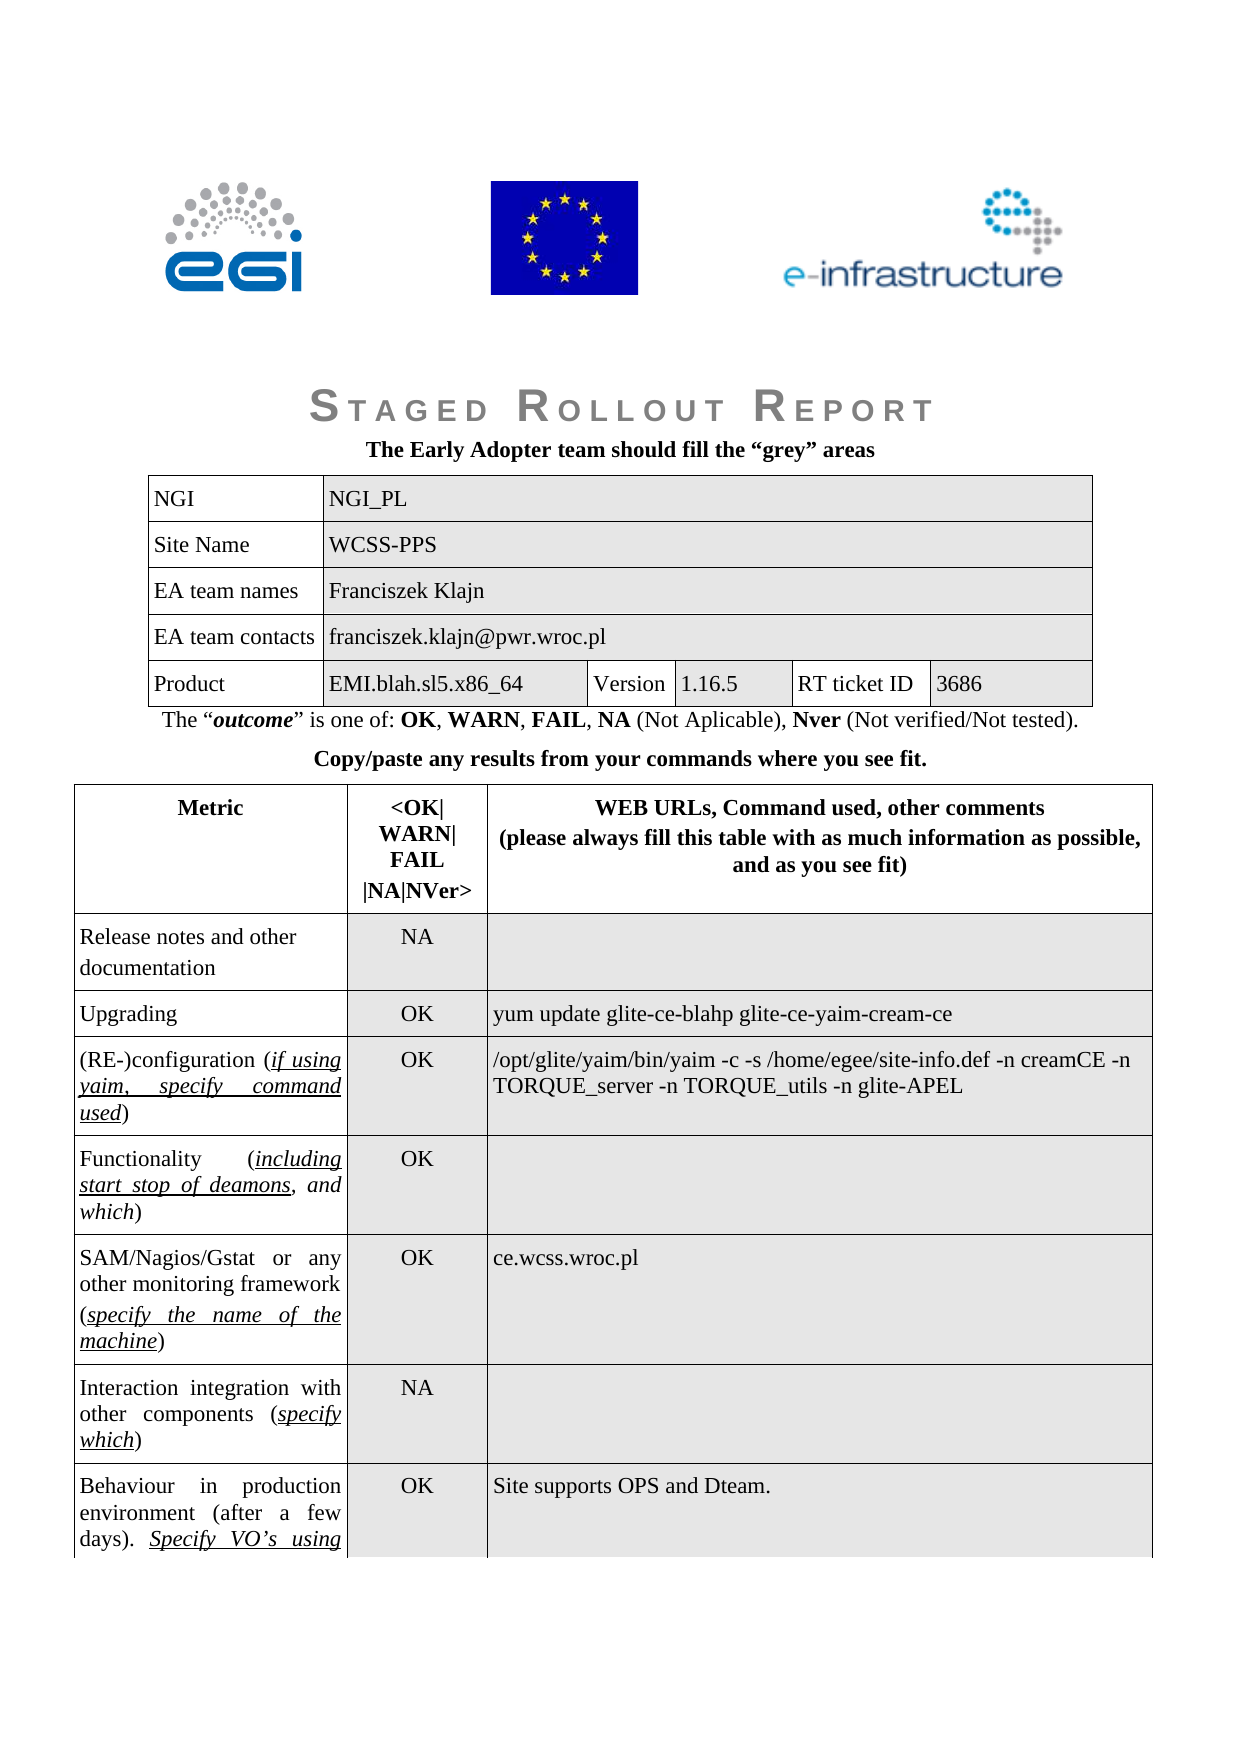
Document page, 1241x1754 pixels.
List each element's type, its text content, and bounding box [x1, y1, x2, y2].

table_cell OK [348, 1235, 487, 1364]
table_cell Behaviour in production environment (after a few days). Specify VO’s using [75, 1464, 347, 1557]
table_cell [488, 1365, 1152, 1463]
table_cell 3686 [931, 661, 1092, 706]
table_header <OK|WARN|FAIL |NA|NVer> [348, 785, 487, 913]
table_header NGI [149, 476, 323, 521]
text Copy/paste any results from your commands where you see fit. [148, 745, 1092, 771]
table_cell NA [348, 914, 487, 990]
picture [490, 181, 639, 295]
table_cell [488, 1136, 1152, 1234]
picture [164, 181, 303, 293]
table_cell yum update glite-ce-blahp glite-ce-yaim-cream-ce [488, 991, 1152, 1036]
table_cell Upgrading [75, 991, 347, 1036]
table_cell RT ticket ID [793, 661, 930, 706]
table_cell Functionality (including start stop of deamons, and which) [75, 1136, 347, 1234]
table_cell SAM/Nagios/Gstat or any other monitoring framework (specify the name of the machine) [75, 1235, 347, 1364]
table_cell EA team names [149, 568, 323, 613]
table_cell Version [588, 661, 675, 706]
table_cell (RE-)configuration (if using yaim, specify command used) [75, 1037, 347, 1135]
table_header Metric [75, 785, 347, 913]
table_cell OK [348, 1037, 487, 1135]
title Staged Rollout Report [148, 379, 1092, 432]
text The “outcome” is one of: OK, WARN, FAIL, NA (Not Aplicable), Nver (Not verified/Not tested). [148, 707, 1092, 732]
table_cell Interaction integration with other components (specify which) [75, 1365, 347, 1463]
table_cell Product [149, 661, 323, 706]
table_cell WCSS-PPS [324, 522, 1092, 567]
table_cell Site supports OPS and Dteam. [488, 1464, 1152, 1557]
table_cell EA team contacts [149, 615, 323, 660]
table_cell OK [348, 1136, 487, 1234]
table_cell 1.16.5 [676, 661, 792, 706]
table_cell Release notes and other documentation [75, 914, 347, 990]
table_cell NA [348, 1365, 487, 1463]
table_cell /opt/glite/yaim/bin/yaim -c -s /home/egee/site-info.def -n creamCE -n TORQUE_server -n TORQUE_utils -n glite-APEL [488, 1037, 1152, 1135]
table_cell franciszek.klajn@pwr.wroc.pl [324, 615, 1092, 660]
table_cell Franciszek Klajn [324, 568, 1092, 613]
table_cell EMI.blah.sl5.x86_64 [324, 661, 587, 706]
table_cell OK [348, 991, 487, 1036]
text The Early Adopter team should fill the “grey” areas [148, 436, 1092, 462]
table_cell OK [348, 1464, 487, 1557]
table_cell [488, 914, 1152, 990]
table_cell Site Name [149, 522, 323, 567]
table_header NGI_PL [324, 476, 1092, 521]
picture [777, 181, 1070, 295]
table_header WEB URLs, Command used, other comments (please always fill this table with as much information as possible, and as you see fit) [488, 785, 1152, 913]
table_cell ce.wcss.wroc.pl [488, 1235, 1152, 1364]
